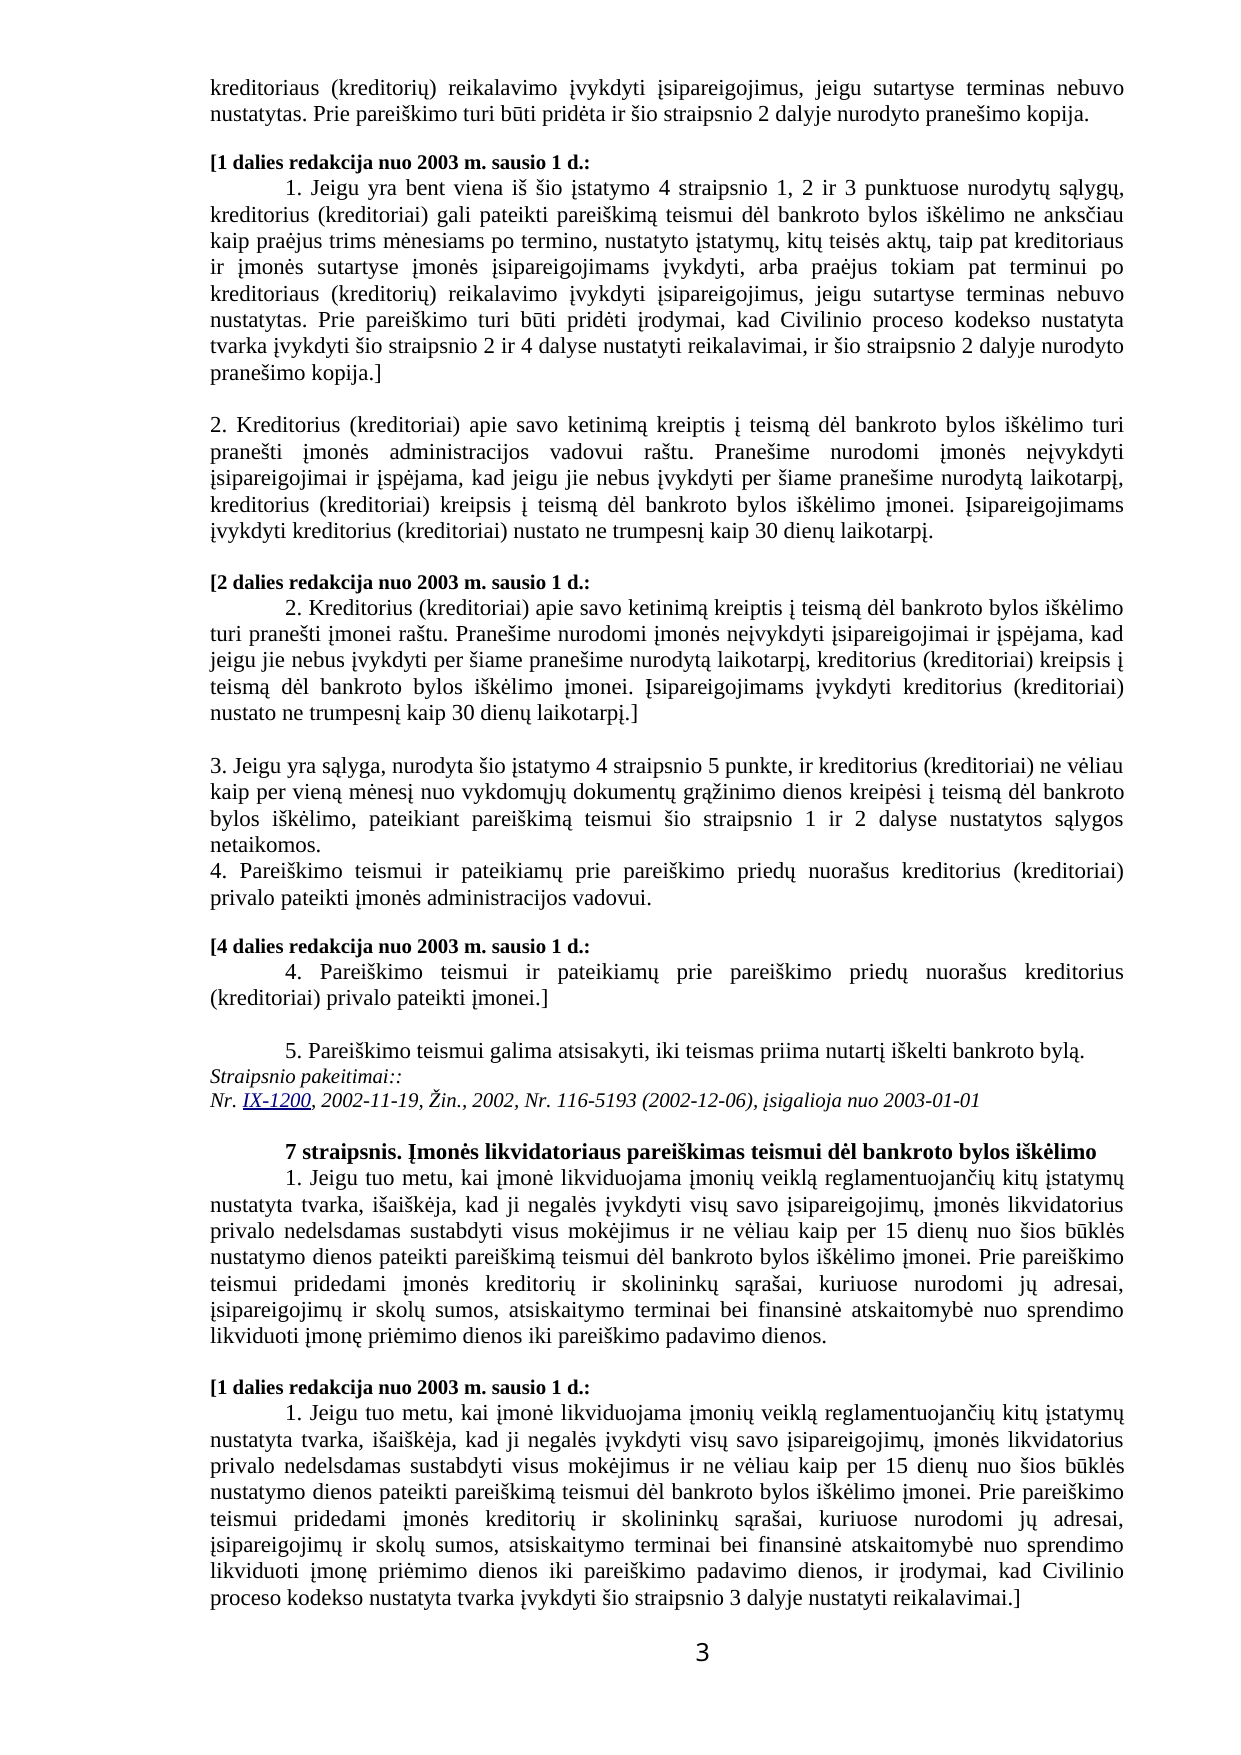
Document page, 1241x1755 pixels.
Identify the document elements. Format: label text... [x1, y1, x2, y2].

text 5. Pareiškimo teismui galima atsisakyti, iki teismas priima nutartį iškelti bankroto bylą. [210, 1037, 1126, 1063]
text [1 dalies redakcija nuo 2003 m. sausio 1 d.: [210, 1375, 1126, 1399]
text 3. Jeigu yra sąlyga, nurodyta šio įstatymo 4 straipsnio 5 punkte, ir kreditorius (kreditoriai) ne vėliau kaip per vieną mėnesį nuo vykdomųjų dokumentų grąžinimo dienos kreipėsi į teismą dėl bankroto bylos iškėlimo, pateikiant pareiškimą teismui šio straipsnio 1 ir 2 dalyse nustatytos sąlygos netaikomos. [210, 752, 1126, 857]
subtitle 7 straipsnis. Įmonės likvidatoriaus pareiškimas teismui dėl bankroto bylos iškėlimo [285, 1138, 1126, 1164]
text 1. Jeigu tuo metu, kai įmonė likviduojama įmonių veiklą reglamentuojančių kitų įstatymų nustatyta tvarka, išaiškėja, kad ji negalės įvykdyti visų savo įsipareigojimų, įmonės likvidatorius privalo nedelsdamas sustabdyti visus mokėjimus ir ne vėliau kaip per 15 dienų nuo šios būklės nustatymo dienos pateikti pareiškimą teismui dėl bankroto bylos iškėlimo įmonei. Prie pareiškimo teismui pridedami įmonės kreditorių ir skolininkų sąrašai, kuriuose nurodomi jų adresai, įsipareigojimų ir skolų sumos, atsiskaitymo terminai bei finansinė atskaitomybė nuo sprendimo likviduoti įmonę priėmimo dienos iki pareiškimo padavimo dienos, ir įrodymai, kad Civilinio proceso kodekso nustatyta tvarka įvykdyti šio straipsnio 3 dalyje nustatyti reikalavimai.] [210, 1399, 1126, 1610]
text 2. Kreditorius (kreditoriai) apie savo ketinimą kreiptis į teismą dėl bankroto bylos iškėlimo turi pranešti įmonei raštu. Pranešime nurodomi įmonės neįvykdyti įsipareigojimai ir įspėjama, kad jeigu jie nebus įvykdyti per šiame pranešime nurodytą laikotarpį, kreditorius (kreditoriai) kreipsis į teismą dėl bankroto bylos iškėlimo įmonei. Įsipareigojimams įvykdyti kreditorius (kreditoriai) nustato ne trumpesnį kaip 30 dienų laikotarpį.] [210, 594, 1126, 726]
text 2. Kreditorius (kreditoriai) apie savo ketinimą kreiptis į teismą dėl bankroto bylos iškėlimo turi pranešti įmonės administracijos vadovui raštu. Pranešime nurodomi įmonės neįvykdyti įsipareigojimai ir įspėjama, kad jeigu jie nebus įvykdyti per šiame pranešime nurodytą laikotarpį, kreditorius (kreditoriai) kreipsis į teismą dėl bankroto bylos iškėlimo įmonei. Įsipareigojimams įvykdyti kreditorius (kreditoriai) nustato ne trumpesnį kaip 30 dienų laikotarpį. [210, 412, 1126, 543]
text kreditoriaus (kreditorių) reikalavimo įvykdyti įsipareigojimus, jeigu sutartyse terminas nebuvo nustatytas. Prie pareiškimo turi būti pridėta ir šio straipsnio 2 dalyje nurodyto pranešimo kopija. [210, 73, 1126, 126]
text Straipsnio pakeitimai:: [210, 1063, 1126, 1088]
text 4. Pareiškimo teismui ir pateikiamų prie pareiškimo priedų nuorašus kreditorius (kreditoriai) privalo pateikti įmonei.] [210, 958, 1126, 1011]
text 1. Jeigu tuo metu, kai įmonė likviduojama įmonių veiklą reglamentuojančių kitų įstatymų nustatyta tvarka, išaiškėja, kad ji negalės įvykdyti visų savo įsipareigojimų, įmonės likvidatorius privalo nedelsdamas sustabdyti visus mokėjimus ir ne vėliau kaip per 15 dienų nuo šios būklės nustatymo dienos pateikti pareiškimą teismui dėl bankroto bylos iškėlimo įmonei. Prie pareiškimo teismui pridedami įmonės kreditorių ir skolininkų sąrašai, kuriuose nurodomi jų adresai, įsipareigojimų ir skolų sumos, atsiskaitymo terminai bei finansinė atskaitomybė nuo sprendimo likviduoti įmonę priėmimo dienos iki pareiškimo padavimo dienos. [210, 1164, 1126, 1349]
text [1 dalies redakcija nuo 2003 m. sausio 1 d.: [210, 150, 1126, 174]
text 4. Pareiškimo teismui ir pateikiamų prie pareiškimo priedų nuorašus kreditorius (kreditoriai) privalo pateikti įmonės administracijos vadovui. [210, 857, 1126, 910]
text Nr. IX-1200, 2002-11-19, Žin., 2002, Nr. 116-5193 (2002-12-06), įsigalioja nuo 2003-01-01 [210, 1088, 1126, 1112]
text [4 dalies redakcija nuo 2003 m. sausio 1 d.: [210, 934, 1126, 958]
text 1. Jeigu yra bent viena iš šio įstatymo 4 straipsnio 1, 2 ir 3 punktuose nurodytų sąlygų, kreditorius (kreditoriai) gali pateikti pareiškimą teismui dėl bankroto bylos iškėlimo ne anksčiau kaip praėjus trims mėnesiams po termino, nustatyto įstatymų, kitų teisės aktų, taip pat kreditoriaus ir įmonės sutartyse įmonės įsipareigojimams įvykdyti, arba praėjus tokiam pat terminui po kreditoriaus (kreditorių) reikalavimo įvykdyti įsipareigojimus, jeigu sutartyse terminas nebuvo nustatytas. Prie pareiškimo turi būti pridėti įrodymai, kad Civilinio proceso kodekso nustatyta tvarka įvykdyti šio straipsnio 2 ir 4 dalyse nustatyti reikalavimai, ir šio straipsnio 2 dalyje nurodyto pranešimo kopija.] [210, 174, 1126, 385]
text [2 dalies redakcija nuo 2003 m. sausio 1 d.: [210, 570, 1126, 594]
